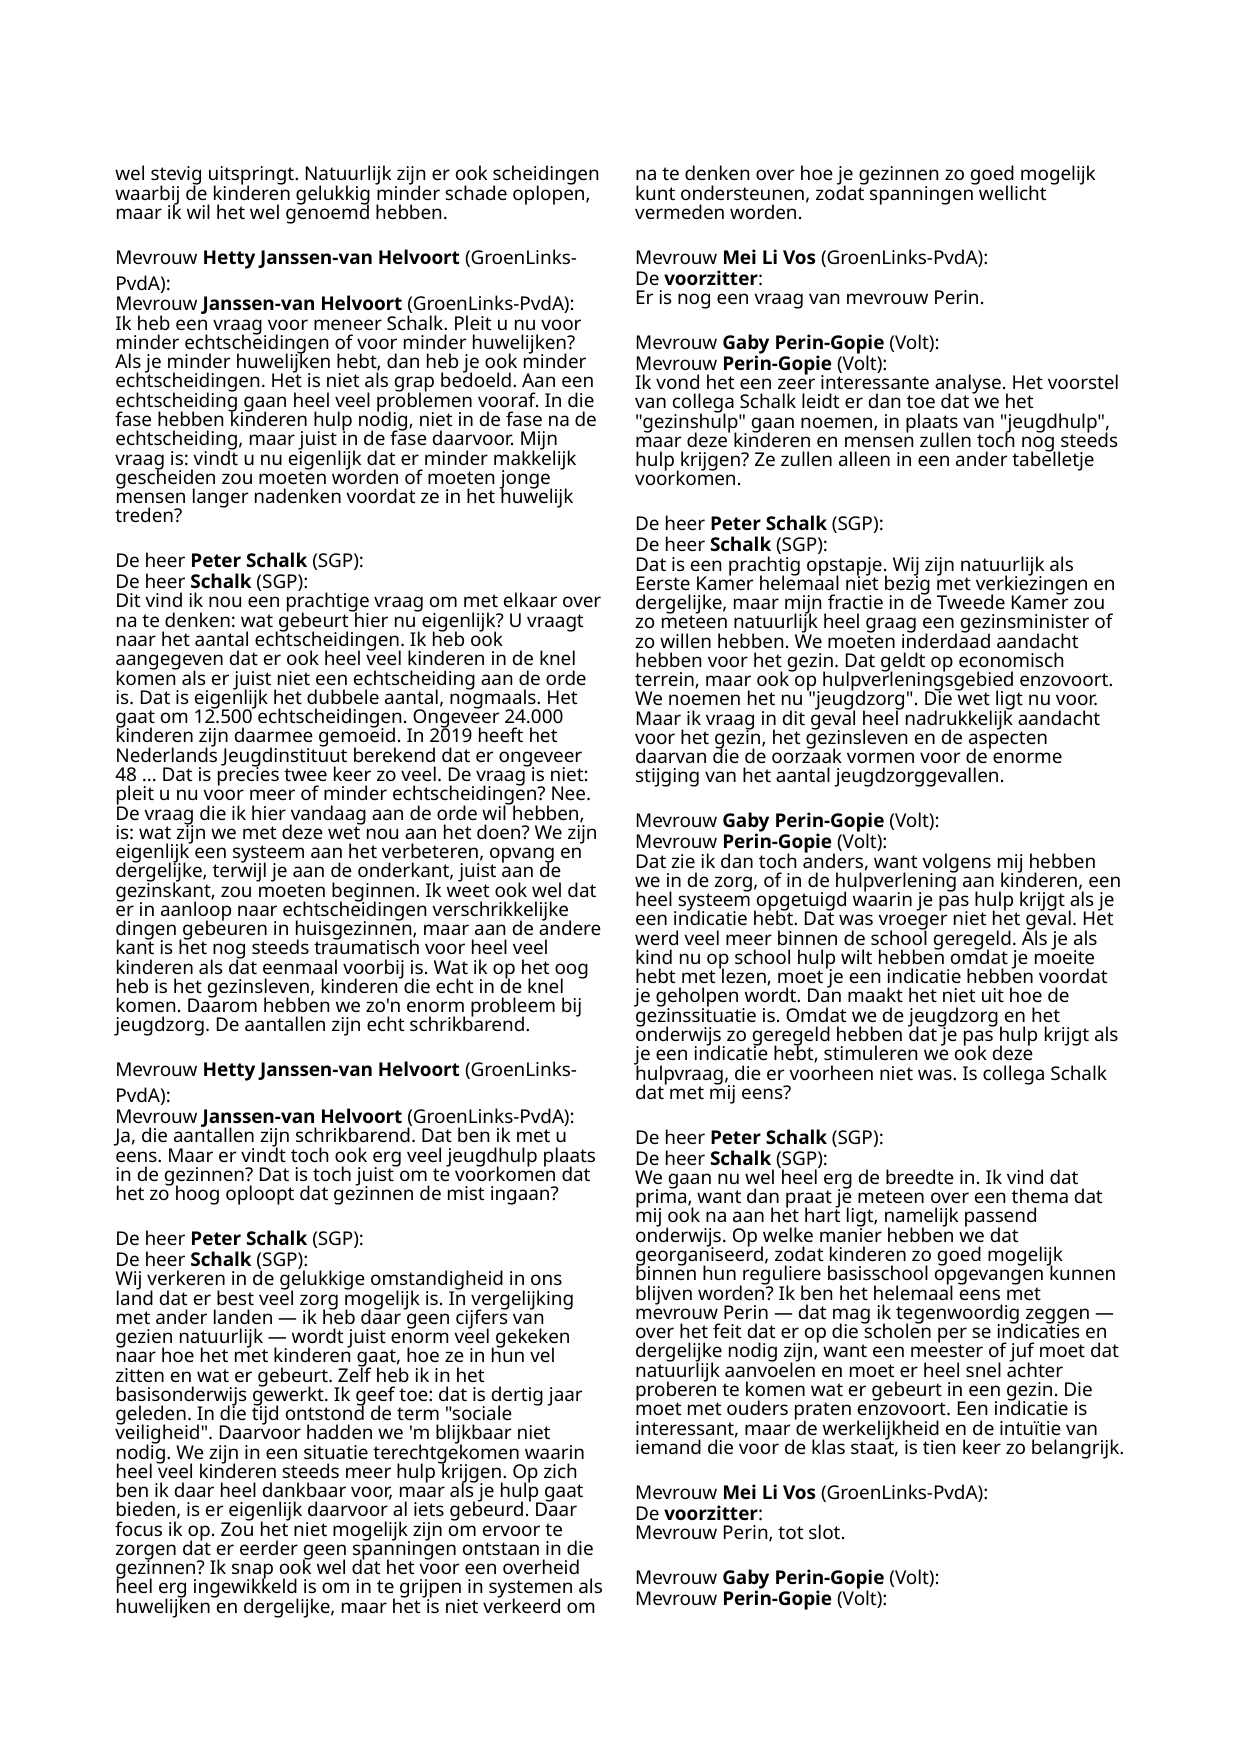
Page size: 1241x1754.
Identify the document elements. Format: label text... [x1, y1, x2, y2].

text Mevrouw Hetty Janssen-van Helvoort (GroenLinks-PvdA): [115, 1057, 605, 1108]
text Mevrouw Gaby Perin-Gopie (Volt): [635, 329, 1125, 355]
text De heer Schalk (SGP): [635, 1150, 1125, 1169]
text De heer Peter Schalk (SGP): [635, 1124, 1125, 1150]
text De heer Peter Schalk (SGP): [635, 511, 1125, 536]
text Wij verkeren in de gelukkige omstandigheid in ons land dat er best veel zorg mogelijk is. In vergelijking met ander landen — ik heb daar geen cijfers van gezien natuurlijk — wordt juist enorm veel gekeken naar hoe het met kinderen gaat, hoe ze in hun vel zitten en wat er gebeurt. Zelf heb ik in het basisonderwijs gewerkt. Ik geef toe: dat is dertig jaar geleden. In die tijd ontstond de term "sociale veiligheid". Daarvoor hadden we 'm blijkbaar niet nodig. We zijn in een situatie terechtgekomen waarin heel veel kinderen steeds meer hulp krijgen. Op zich ben ik daar heel dankbaar voor, maar als je hulp gaat bieden, is er eigenlijk daarvoor al iets gebeurd. Daar focus ik op. Zou het niet mogelijk zijn om ervoor te zorgen dat er eerder geen spanningen ontstaan in die gezinnen? Ik snap ook wel dat het voor een overheid heel erg ingewikkeld is om in te grijpen in systemen als huwelijken en dergelijke, maar het is niet verkeerd om [115, 1270, 605, 1617]
text Mevrouw Gaby Perin-Gopie (Volt): [635, 1564, 1125, 1590]
text De heer Schalk (SGP): [115, 1251, 605, 1270]
text We gaan nu wel heel erg de breedte in. Ik vind dat prima, want dan praat je meteen over een thema dat mij ook na aan het hart ligt, namelijk passend onderwijs. Op welke manier hebben we dat georganiseerd, zodat kinderen zo goed mogelijk binnen hun reguliere basisschool opgevangen kunnen blijven worden? Ik ben het helemaal eens met mevrouw Perin — dat mag ik tegenwoordig zeggen — over het feit dat er op die scholen per se indicaties en dergelijke nodig zijn, want een meester of juf moet dat natuurlijk aanvoelen en moet er heel snel achter proberen te komen wat er gebeurt in een gezin. Die moet met ouders praten enzovoort. Een indicatie is interessant, maar de werkelijkheid en de intuïtie van iemand die voor de klas staat, is tien keer zo belangrijk. [635, 1169, 1125, 1458]
text Mevrouw Hetty Janssen-van Helvoort (GroenLinks-PvdA): [115, 244, 605, 295]
text De heer Schalk (SGP): [635, 536, 1125, 556]
text De voorzitter: [635, 270, 1125, 289]
text Mevrouw Mei Li Vos (GroenLinks-PvdA): [635, 244, 1125, 270]
text Mevrouw Perin-Gopie (Volt): [635, 355, 1125, 374]
text Mevrouw Mei Li Vos (GroenLinks-PvdA): [635, 1479, 1125, 1504]
text De heer Peter Schalk (SGP): [115, 547, 605, 573]
text Ja, die aantallen zijn schrikbarend. Dat ben ik met u eens. Maar er vindt toch ook erg veel jeugdhulp plaats in de gezinnen? Dat is toch juist om te voorkomen dat het zo hoog oploopt dat gezinnen de mist ingaan? [115, 1127, 605, 1204]
text Mevrouw Gaby Perin-Gopie (Volt): [635, 808, 1125, 833]
text Mevrouw Janssen-van Helvoort (GroenLinks-PvdA): [115, 295, 605, 315]
text Mevrouw Janssen-van Helvoort (GroenLinks-PvdA): [115, 1108, 605, 1127]
text wel stevig uitspringt. Natuurlijk zijn er ook scheidingen waarbij de kinderen gelukkig minder schade oplopen, maar ik wil het wel genoemd hebben. [115, 165, 605, 223]
text De heer Peter Schalk (SGP): [115, 1225, 605, 1251]
text Er is nog een vraag van mevrouw Perin. [635, 289, 1125, 308]
text Dit vind ik nou een prachtige vraag om met elkaar over na te denken: wat gebeurt hier nu eigenlijk? U vraagt naar het aantal echtscheidingen. Ik heb ook aangegeven dat er ook heel veel kinderen in de knel komen als er juist niet een echtscheiding aan de orde is. Dat is eigenlijk het dubbele aantal, nogmaals. Het gaat om 12.500 echtscheidingen. Ongeveer 24.000 kinderen zijn daarmee gemoeid. In 2019 heeft het Nederlands Jeugdinstituut berekend dat er ongeveer 48 … Dat is precies twee keer zo veel. De vraag is niet: pleit u nu voor meer of minder echtscheidingen? Nee. De vraag die ik hier vandaag aan de orde wil hebben, is: wat zijn we met deze wet nou aan het doen? We zijn eigenlijk een systeem aan het verbeteren, opvang en dergelijke, terwijl je aan de onderkant, juist aan de gezinskant, zou moeten beginnen. Ik weet ook wel dat er in aanloop naar echtscheidingen verschrikkelijke dingen gebeuren in huisgezinnen, maar aan de andere kant is het nog steeds traumatisch voor heel veel kinderen als dat eenmaal voorbij is. Wat ik op het oog heb is het gezinsleven, kinderen die echt in de knel komen. Daarom hebben we zo'n enorm probleem bij jeugdzorg. De aantallen zijn echt schrikbarend. [115, 592, 605, 1036]
text Ik vond het een zeer interessante analyse. Het voorstel van collega Schalk leidt er dan toe dat we het "gezinshulp" gaan noemen, in plaats van "jeugdhulp", maar deze kinderen en mensen zullen toch nog steeds hulp krijgen? Ze zullen alleen in een ander tabelletje voorkomen. [635, 374, 1125, 490]
text Ik heb een vraag voor meneer Schalk. Pleit u nu voor minder echtscheidingen of voor minder huwelijken? Als je minder huwelijken hebt, dan heb je ook minder echtscheidingen. Het is niet als grap bedoeld. Aan een echtscheiding gaan heel veel problemen vooraf. In die fase hebben kinderen hulp nodig, niet in de fase na de echtscheiding, maar juist in de fase daarvoor. Mijn vraag is: vindt u nu eigenlijk dat er minder makkelijk gescheiden zou moeten worden of moeten jonge mensen langer nadenken voordat ze in het huwelijk treden? [115, 315, 605, 527]
text Dat zie ik dan toch anders, want volgens mij hebben we in de zorg, of in de hulpverlening aan kinderen, een heel systeem opgetuigd waarin je pas hulp krijgt als je een indicatie hebt. Dat was vroeger niet het geval. Het werd veel meer binnen de school geregeld. Als je als kind nu op school hulp wilt hebben omdat je moeite hebt met lezen, moet je een indicatie hebben voordat je geholpen wordt. Dan maakt het niet uit hoe de gezinssituatie is. Omdat we de jeugdzorg en het onderwijs zo geregeld hebben dat je pas hulp krijgt als je een indicatie hebt, stimuleren we ook deze hulpvraag, die er voorheen niet was. Is collega Schalk dat met mij eens? [635, 853, 1125, 1103]
text De voorzitter: [635, 1504, 1125, 1524]
text Mevrouw Perin-Gopie (Volt): [635, 833, 1125, 853]
text De heer Schalk (SGP): [115, 573, 605, 592]
text Dat is een prachtig opstapje. Wij zijn natuurlijk als Eerste Kamer helemaal niet bezig met verkiezingen en dergelijke, maar mijn fractie in de Tweede Kamer zou zo meteen natuurlijk heel graag een gezinsminister of zo willen hebben. We moeten inderdaad aandacht hebben voor het gezin. Dat geldt op economisch terrein, maar ook op hulpverleningsgebied enzovoort. We noemen het nu "jeugdzorg". Die wet ligt nu voor. Maar ik vraag in dit geval heel nadrukkelijk aandacht voor het gezin, het gezinsleven en de aspecten daarvan die de oorzaak vormen voor de enorme stijging van het aantal jeugdzorggevallen. [635, 556, 1125, 787]
text Mevrouw Perin-Gopie (Volt): [635, 1590, 1125, 1609]
text na te denken over hoe je gezinnen zo goed mogelijk kunt ondersteunen, zodat spanningen wellicht vermeden worden. [635, 165, 1125, 223]
text Mevrouw Perin, tot slot. [635, 1524, 1125, 1543]
